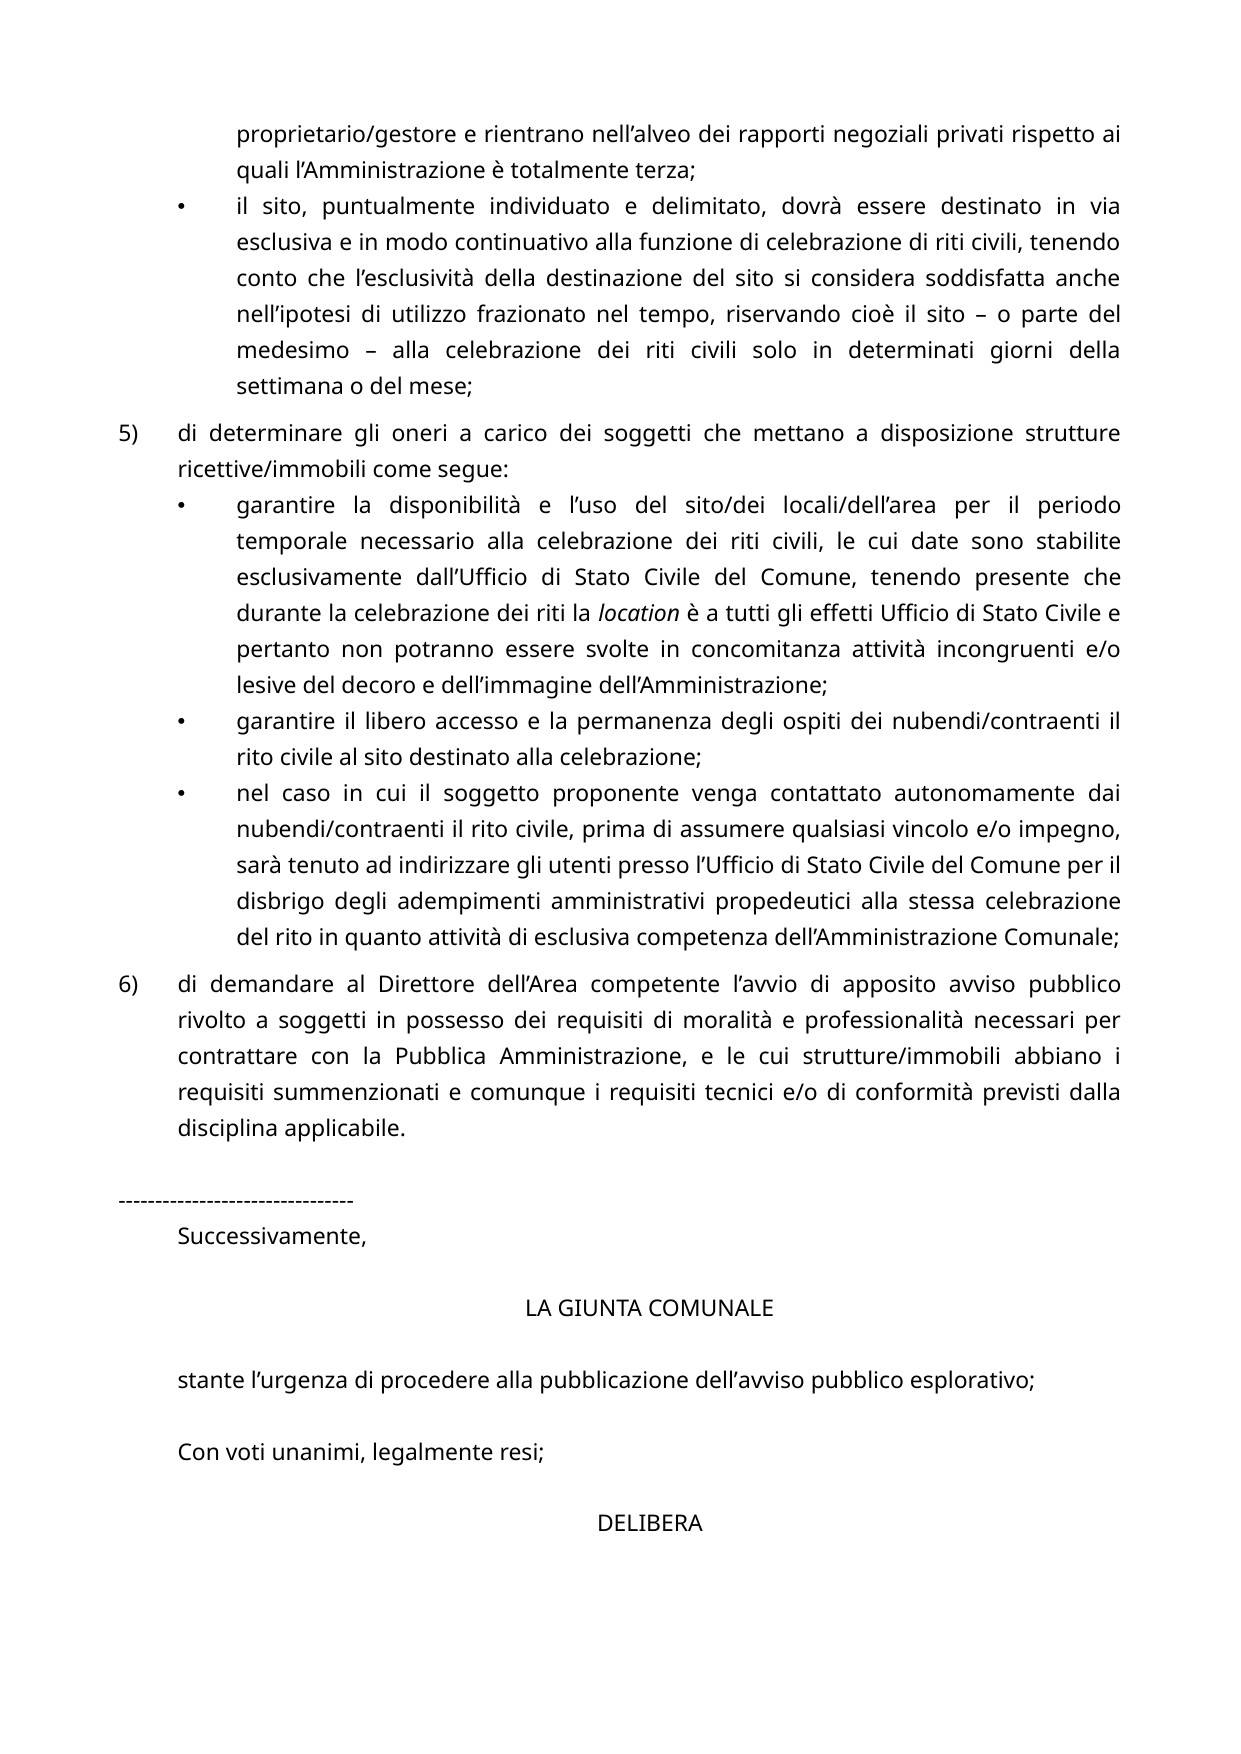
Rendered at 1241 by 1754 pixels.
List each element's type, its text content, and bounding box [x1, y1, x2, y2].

text DELIBERA [118, 1507, 1122, 1538]
text Successivamente, [118, 1220, 1122, 1251]
list di demandare al Direttore dell’Area competente l’avvio di apposito avviso pubblico rivolto a soggetti in possesso dei requisiti di moralità e professionalità necessari per contrattare con la Pubblica Amministrazione, e le cui strutture/immobili abbiano i requisiti summenzionati e comunque i requisiti tecnici e/o di conformità previsti dalla disciplina applicabile. [118, 968, 1122, 1143]
list nel caso in cui il soggetto proponente venga contattato autonomamente dai nubendi/contraenti il rito civile, prima di assumere qualsiasi vincolo e/o impegno, sarà tenuto ad indirizzare gli utenti presso l’Ufficio di Stato Civile del Comune per il disbrigo degli adempimenti amministrativi propedeutici alla stessa celebrazione del rito in quanto attività di esclusiva competenza dell’Amministrazione Comunale; [177, 777, 1122, 952]
text LA GIUNTA COMUNALE [118, 1292, 1122, 1323]
list di determinare gli oneri a carico dei soggetti che mettano a disposizione strutture ricettive/immobili come segue: [118, 417, 1122, 484]
list proprietario/gestore e rientrano nell’alveo dei rapporti negoziali privati rispetto ai quali l’Amministrazione è totalmente terza; [177, 118, 1122, 185]
list garantire la disponibilità e l’uso del sito/dei locali/dell’area per il periodo temporale necessario alla celebrazione dei riti civili, le cui date sono stabilite esclusivamente dall’Ufficio di Stato Civile del Comune, tenendo presente che durante la celebrazione dei riti la location è a tutti gli effetti Ufficio di Stato Civile e pertanto non potranno essere svolte in concomitanza attività incongruenti e/o lesive del decoro e dell’immagine dell’Amministrazione; [177, 489, 1122, 700]
list il sito, puntualmente individuato e delimitato, dovrà essere destinato in via esclusiva e in modo continuativo alla funzione di celebrazione di riti civili, tenendo conto che l’esclusività della destinazione del sito si considera soddisfatta anche nell’ipotesi di utilizzo frazionato nel tempo, riservando cioè il sito – o parte del medesimo – alla celebrazione dei riti civili solo in determinati giorni della settimana o del mese; [177, 190, 1122, 401]
text stante l’urgenza di procedere alla pubblicazione dell’avviso pubblico esplorativo; [118, 1363, 1122, 1395]
text Con voti unanimi, legalmente resi; [118, 1435, 1122, 1467]
list garantire il libero accesso e la permanenza degli ospiti dei nubendi/contraenti il rito civile al sito destinato alla celebrazione; [177, 705, 1122, 772]
text -------------------------------- [118, 1184, 1122, 1215]
